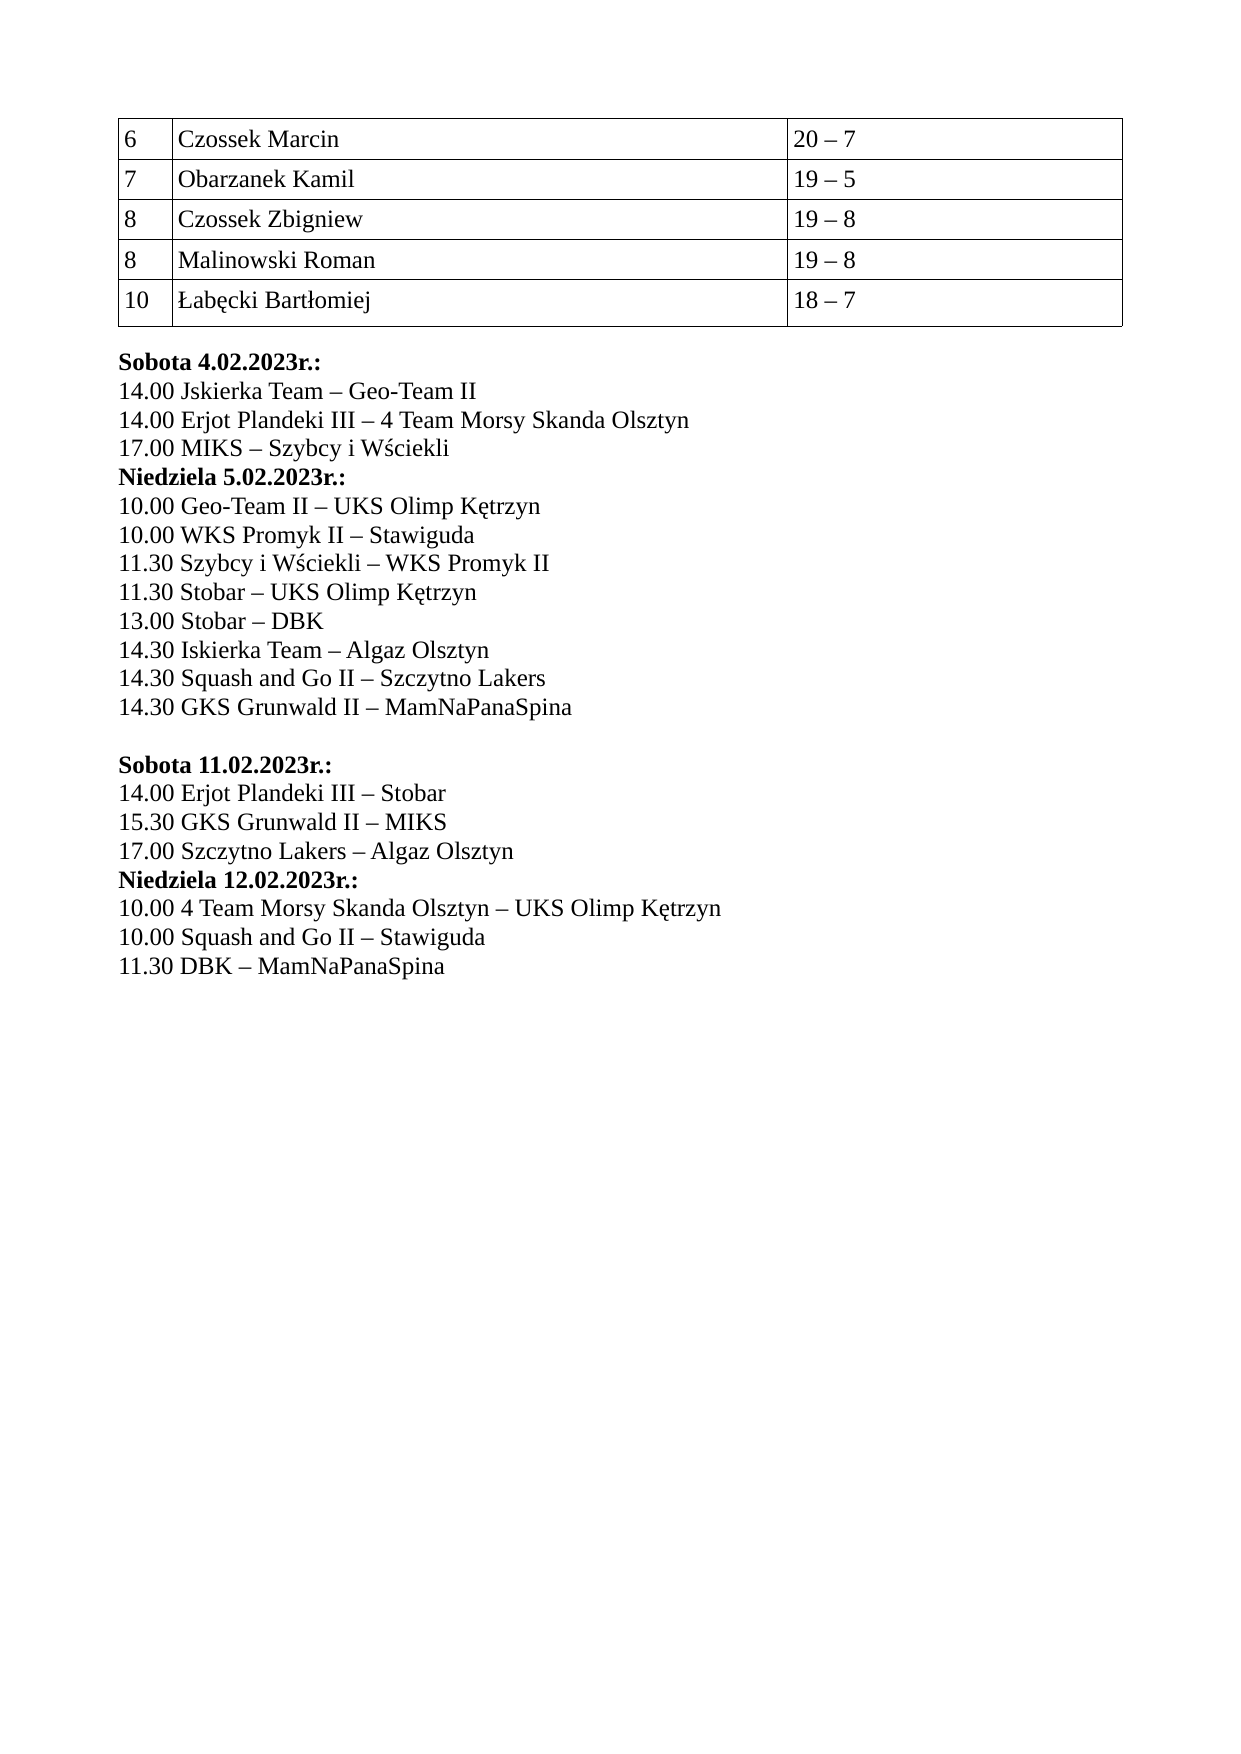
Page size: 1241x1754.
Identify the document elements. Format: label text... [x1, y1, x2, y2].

text 11.30 Stobar – UKS Olimp Kętrzyn [118, 577, 1122, 606]
text 14.00 Jskierka Team – Geo-Team II [118, 376, 1122, 405]
table_cell 10 [119, 280, 172, 326]
text 10.00 Squash and Go II – Stawiguda [118, 922, 1122, 951]
table_cell Malinowski Roman [173, 240, 787, 279]
table_cell Czossek Marcin [173, 119, 787, 158]
text 14.00 Erjot Plandeki III – 4 Team Morsy Skanda Olsztyn [118, 405, 1122, 433]
text 10.00 Geo-Team II – UKS Olimp Kętrzyn [118, 491, 1122, 520]
text 10.00 WKS Promyk II – Stawiguda [118, 520, 1122, 548]
table_cell 19 – 8 [788, 240, 1122, 279]
text 13.00 Stobar – DBK [118, 606, 1122, 635]
table_cell 8 [119, 200, 172, 239]
text Sobota 11.02.2023r.: [118, 750, 1122, 778]
text 14.30 Squash and Go II – Szczytno Lakers [118, 663, 1122, 692]
text 14.00 Erjot Plandeki III – Stobar [118, 778, 1122, 807]
text 17.00 MIKS – Szybcy i Wściekli [118, 433, 1122, 462]
table_cell 7 [119, 160, 172, 199]
text Niedziela 5.02.2023r.: [118, 462, 1122, 491]
text 14.30 GKS Grunwald II – MamNaPanaSpina [118, 692, 1122, 721]
table_cell Czossek Zbigniew [173, 200, 787, 239]
text 15.30 GKS Grunwald II – MIKS [118, 807, 1122, 836]
text 14.30 Iskierka Team – Algaz Olsztyn [118, 635, 1122, 663]
text 11.30 Szybcy i Wściekli – WKS Promyk II [118, 548, 1122, 577]
text Sobota 4.02.2023r.: [118, 347, 1122, 376]
table_cell Łabęcki Bartłomiej [173, 280, 787, 326]
table_cell 19 – 5 [788, 160, 1122, 199]
table_cell 8 [119, 240, 172, 279]
table_cell 6 [119, 119, 172, 158]
text 17.00 Szczytno Lakers – Algaz Olsztyn [118, 836, 1122, 865]
text 10.00 4 Team Morsy Skanda Olsztyn – UKS Olimp Kętrzyn [118, 893, 1122, 922]
text 11.30 DBK – MamNaPanaSpina [118, 951, 1122, 980]
table_cell 18 – 7 [788, 280, 1122, 326]
text Niedziela 12.02.2023r.: [118, 865, 1122, 893]
table_cell Obarzanek Kamil [173, 160, 787, 199]
table_cell 20 – 7 [788, 119, 1122, 158]
table_cell 19 – 8 [788, 200, 1122, 239]
